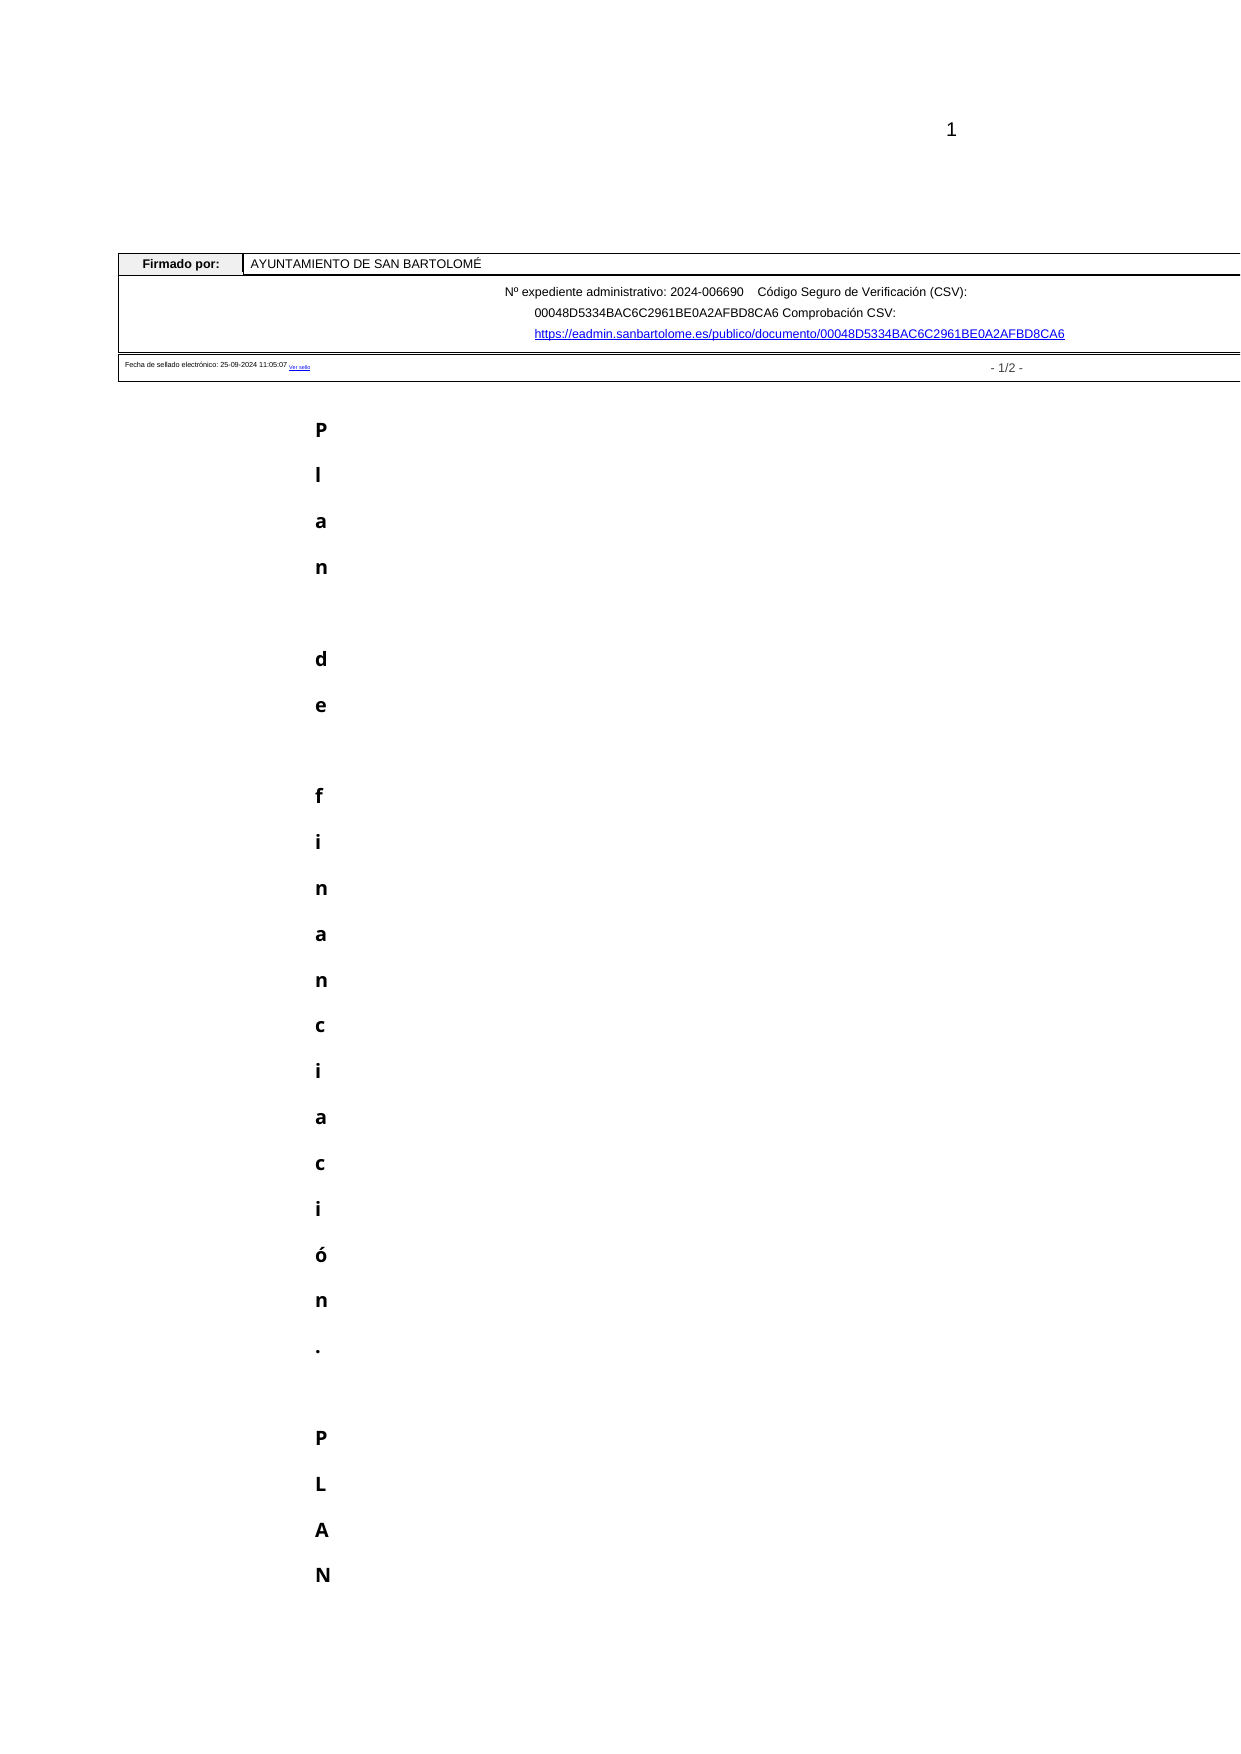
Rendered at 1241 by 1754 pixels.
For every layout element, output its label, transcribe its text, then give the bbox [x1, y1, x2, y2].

table_header AYUNTAMIENTO DE SAN BARTOLOMÉ [244, 254, 1240, 274]
table_cell Fecha de sellado electrónico: 25-09-2024 11:05:07 Ver sello - 1/2 - Fecha de emisión de esta copia: 25-09-2024 11:05:08 [119, 355, 1240, 381]
table_header Firmado por: [119, 254, 242, 272]
table_cell Nº expediente administrativo: 2024-006690 Código Seguro de Verificación (CSV): 00048D5334BAC6C2961BE0A2AFBD8CA6 Comprobación CSV: https://eadmin.sanbartolome.es/publico/documento/00048D5334BAC6C2961BE0A2AFBD8CA6 [119, 276, 1240, 352]
